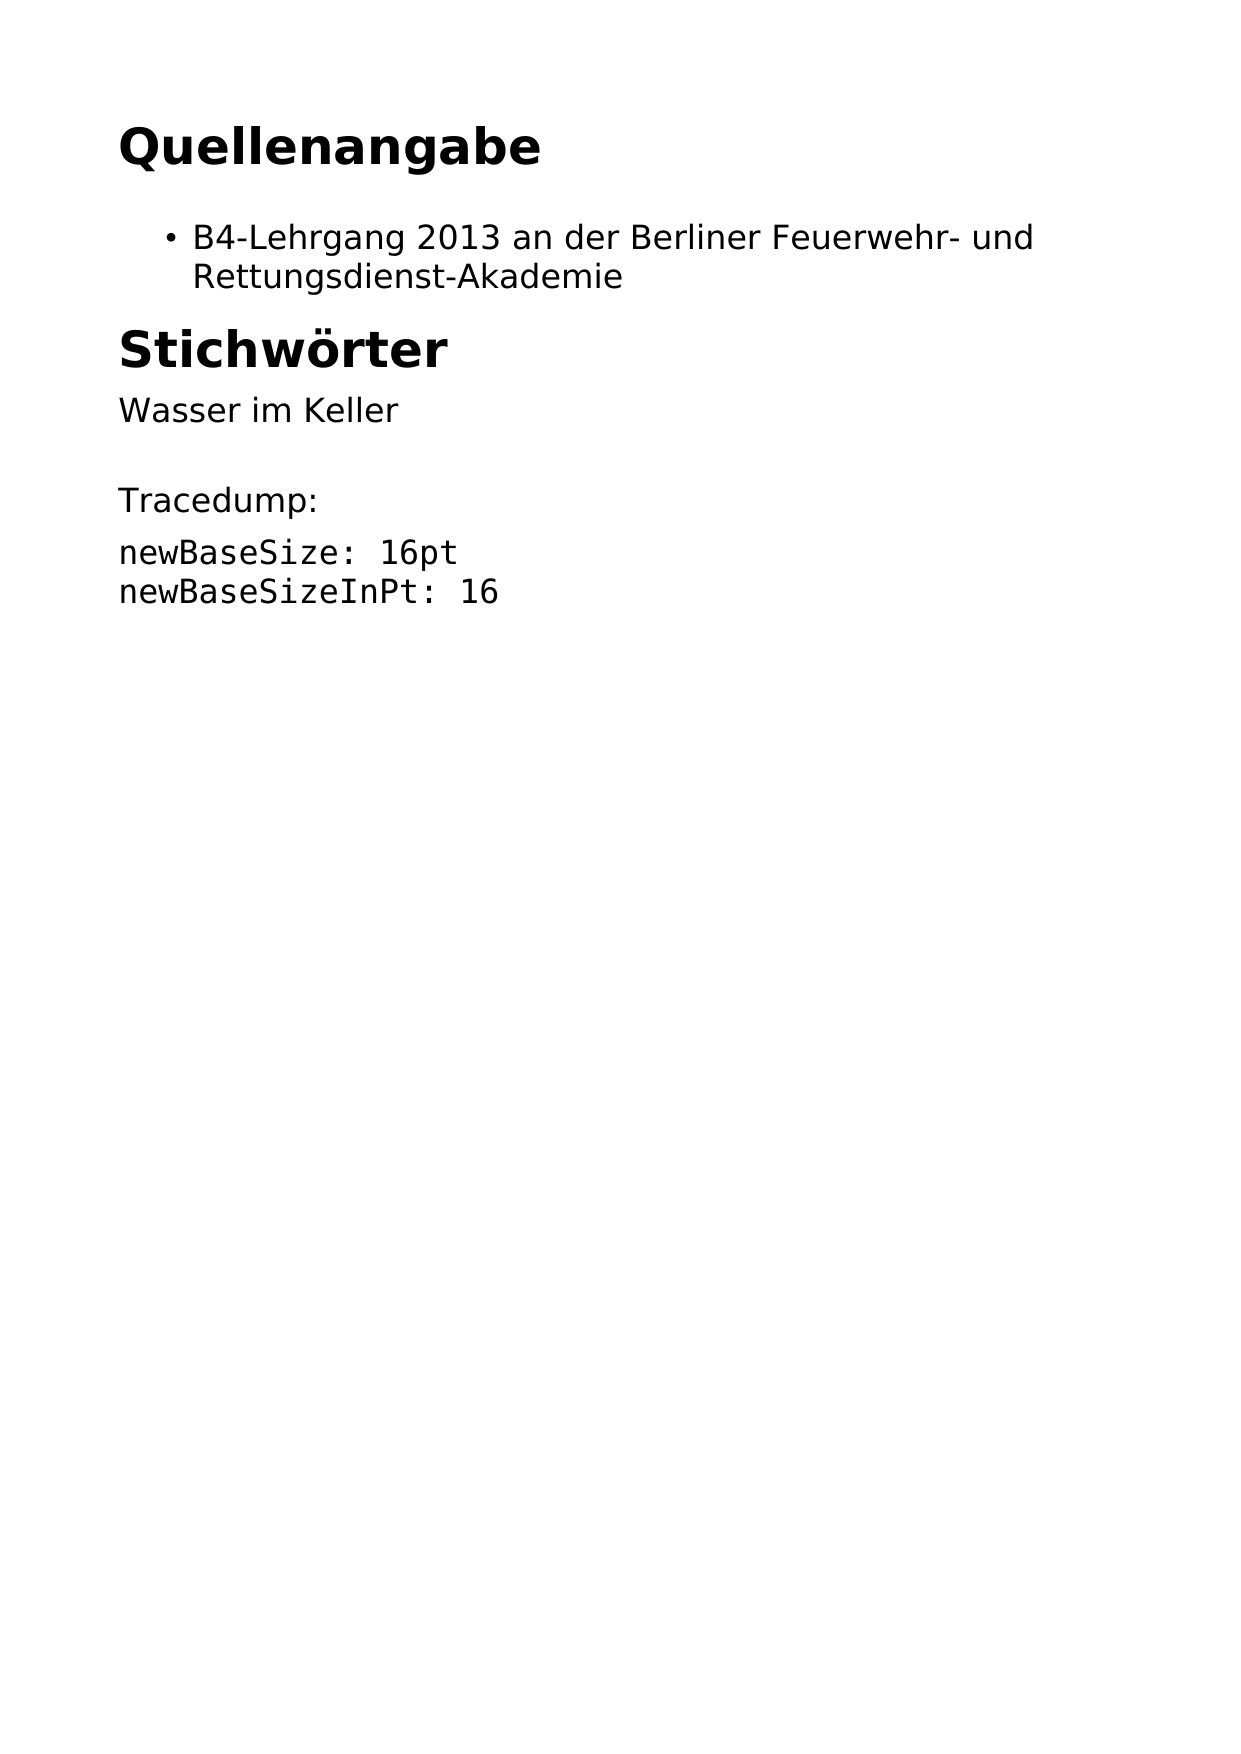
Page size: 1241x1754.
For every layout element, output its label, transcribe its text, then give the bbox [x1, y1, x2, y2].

subtitle Stichwörter [118, 321, 1122, 379]
text Tracedump: [118, 443, 1122, 521]
text newBaseSize: 16pt newBaseSizeInPt: 16 [118, 533, 1122, 611]
subtitle Quellenangabe [118, 118, 1122, 176]
text Wasser im Keller [118, 392, 1122, 431]
list B4-Lehrgang 2013 an der Berliner Feuerwehr- und Rettungsdienst-Akademie [177, 218, 1122, 296]
